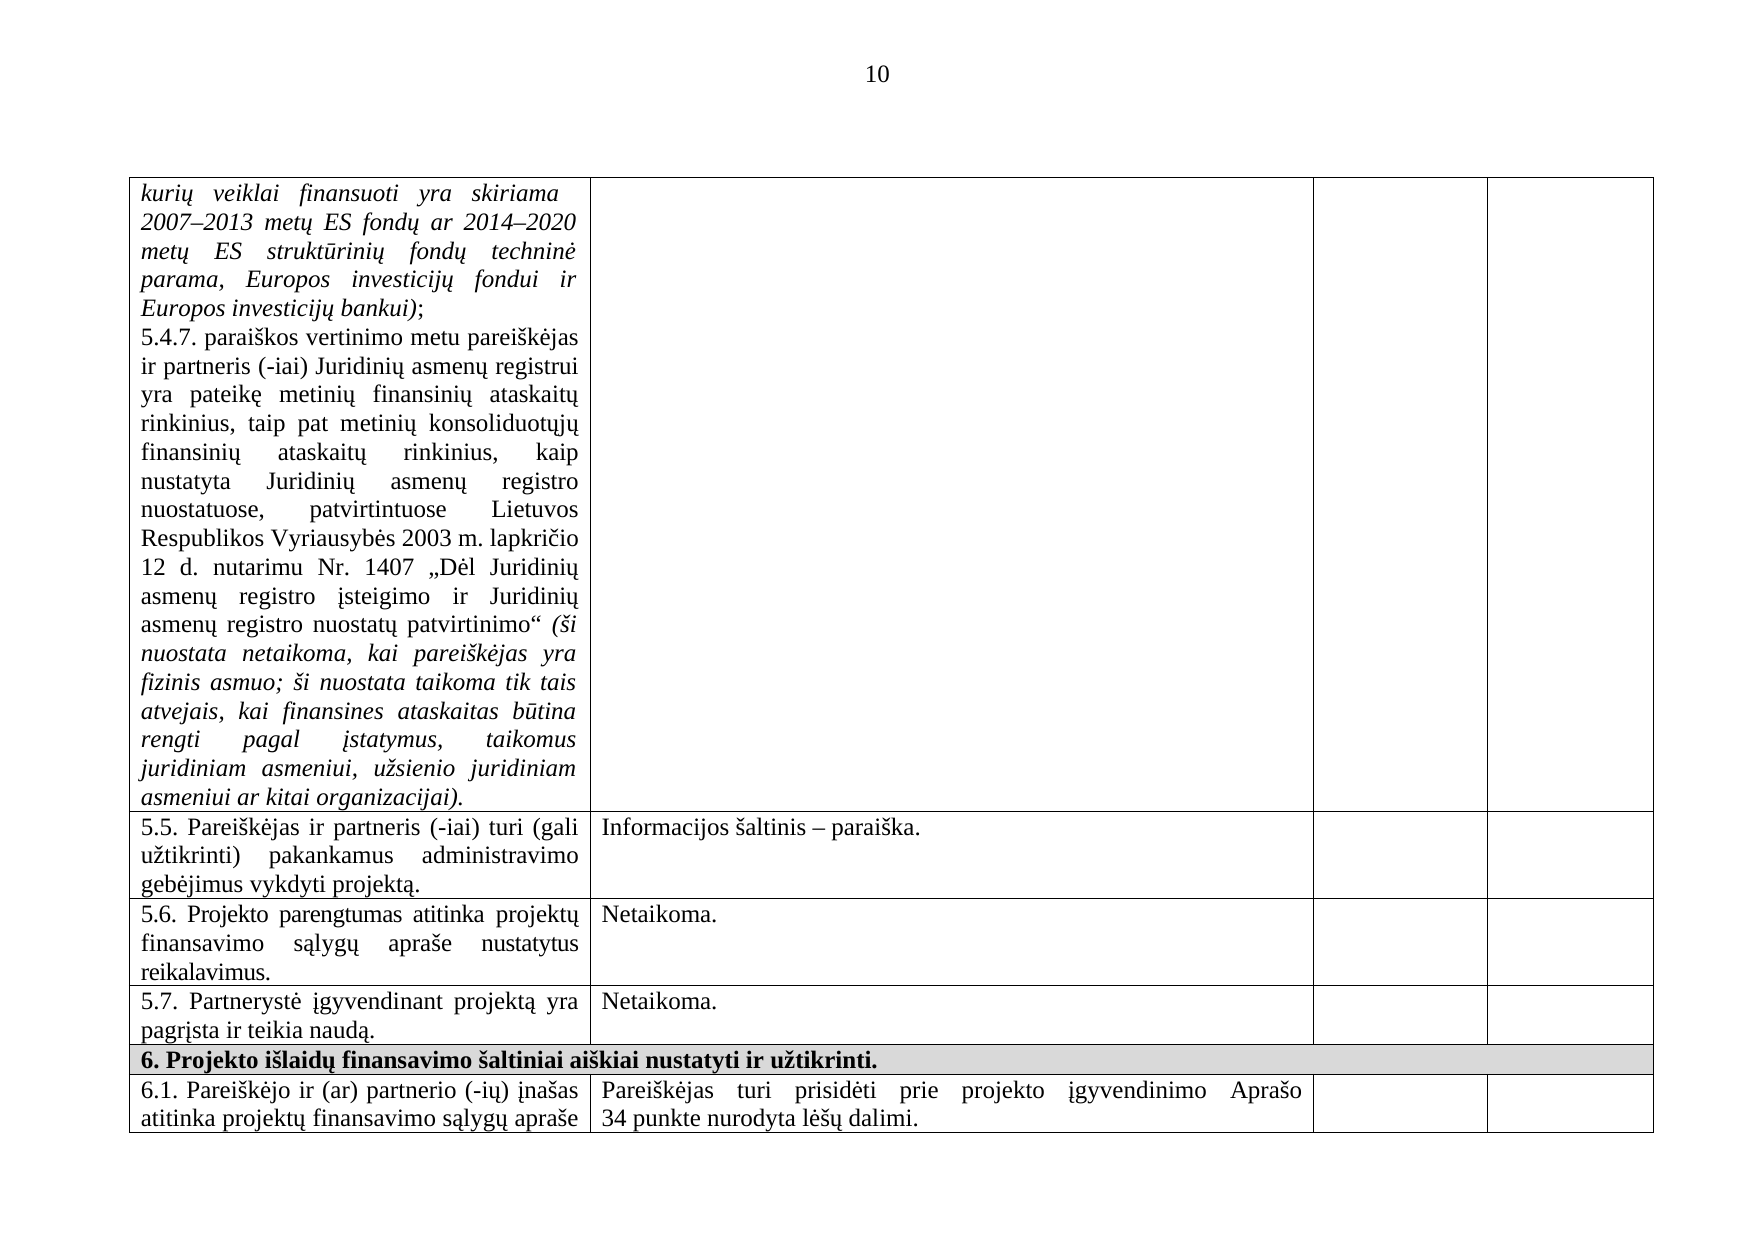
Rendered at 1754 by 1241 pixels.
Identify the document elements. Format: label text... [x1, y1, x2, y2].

table_cell 5.6. Projekto parengtumas atitinka projektų finansavimo sąlygų apraše nustatytus reikalavimus. [130, 899, 590, 985]
table_cell [1488, 178, 1653, 811]
table_cell Informacijos šaltinis – paraiška. [591, 812, 1313, 898]
table_cell Netaikoma. [591, 986, 1313, 1044]
table_cell [1488, 1075, 1653, 1132]
table_cell kurių veiklai finansuoti yra skiriama 2007–2013 metų ES fondų ar 2014–2020 metų ES struktūrinių fondų techninė parama, Europos investicijų fondui ir Europos investicijų bankui); 5.4.7. paraiškos vertinimo metu pareiškėjas ir partneris (-iai) Juridinių asmenų registrui yra pateikę metinių finansinių ataskaitų rinkinius, taip pat metinių konsoliduotųjų finansinių ataskaitų rinkinius, kaip nustatyta Juridinių asmenų registro nuostatuose, patvirtintuose Lietuvos Respublikos Vyriausybės 2003 m. lapkričio 12 d. nutarimu Nr. 1407 „Dėl Juridinių asmenų registro įsteigimo ir Juridinių asmenų registro nuostatų patvirtinimo“ (ši nuostata netaikoma, kai pareiškėjas yra fizinis asmuo; ši nuostata taikoma tik tais atvejais, kai finansines ataskaitas būtina rengti pagal įstatymus, taikomus juridiniam asmeniui, užsienio juridiniam asmeniui ar kitai organizacijai). [130, 178, 590, 811]
table_cell 5.7. Partnerystė įgyvendinant projektą yra pagrįsta ir teikia naudą. [130, 986, 590, 1044]
table_cell 6.1. Pareiškėjo ir (ar) partnerio (-ių) įnašas atitinka projektų finansavimo sąlygų apraše [130, 1075, 590, 1132]
table_cell [1314, 812, 1487, 898]
table_cell [1314, 1075, 1487, 1132]
table_cell [1488, 986, 1653, 1044]
table_cell [1314, 986, 1487, 1044]
table_cell [591, 178, 1313, 811]
table_cell 5.5. Pareiškėjas ir partneris (-iai) turi (gali užtikrinti) pakankamus administravimo gebėjimus vykdyti projektą. [130, 812, 590, 898]
table_cell [1488, 812, 1653, 898]
table_cell [1314, 899, 1487, 985]
table_cell Pareiškėjas turi prisidėti prie projekto įgyvendinimo Aprašo 34 punkte nurodyta lėšų dalimi. [591, 1075, 1313, 1132]
table_cell Netaikoma. [591, 899, 1313, 985]
table_cell 6. Projekto išlaidų finansavimo šaltiniai aiškiai nustatyti ir užtikrinti. [130, 1045, 1653, 1074]
table_cell [1488, 899, 1653, 985]
table_cell [1314, 178, 1487, 811]
